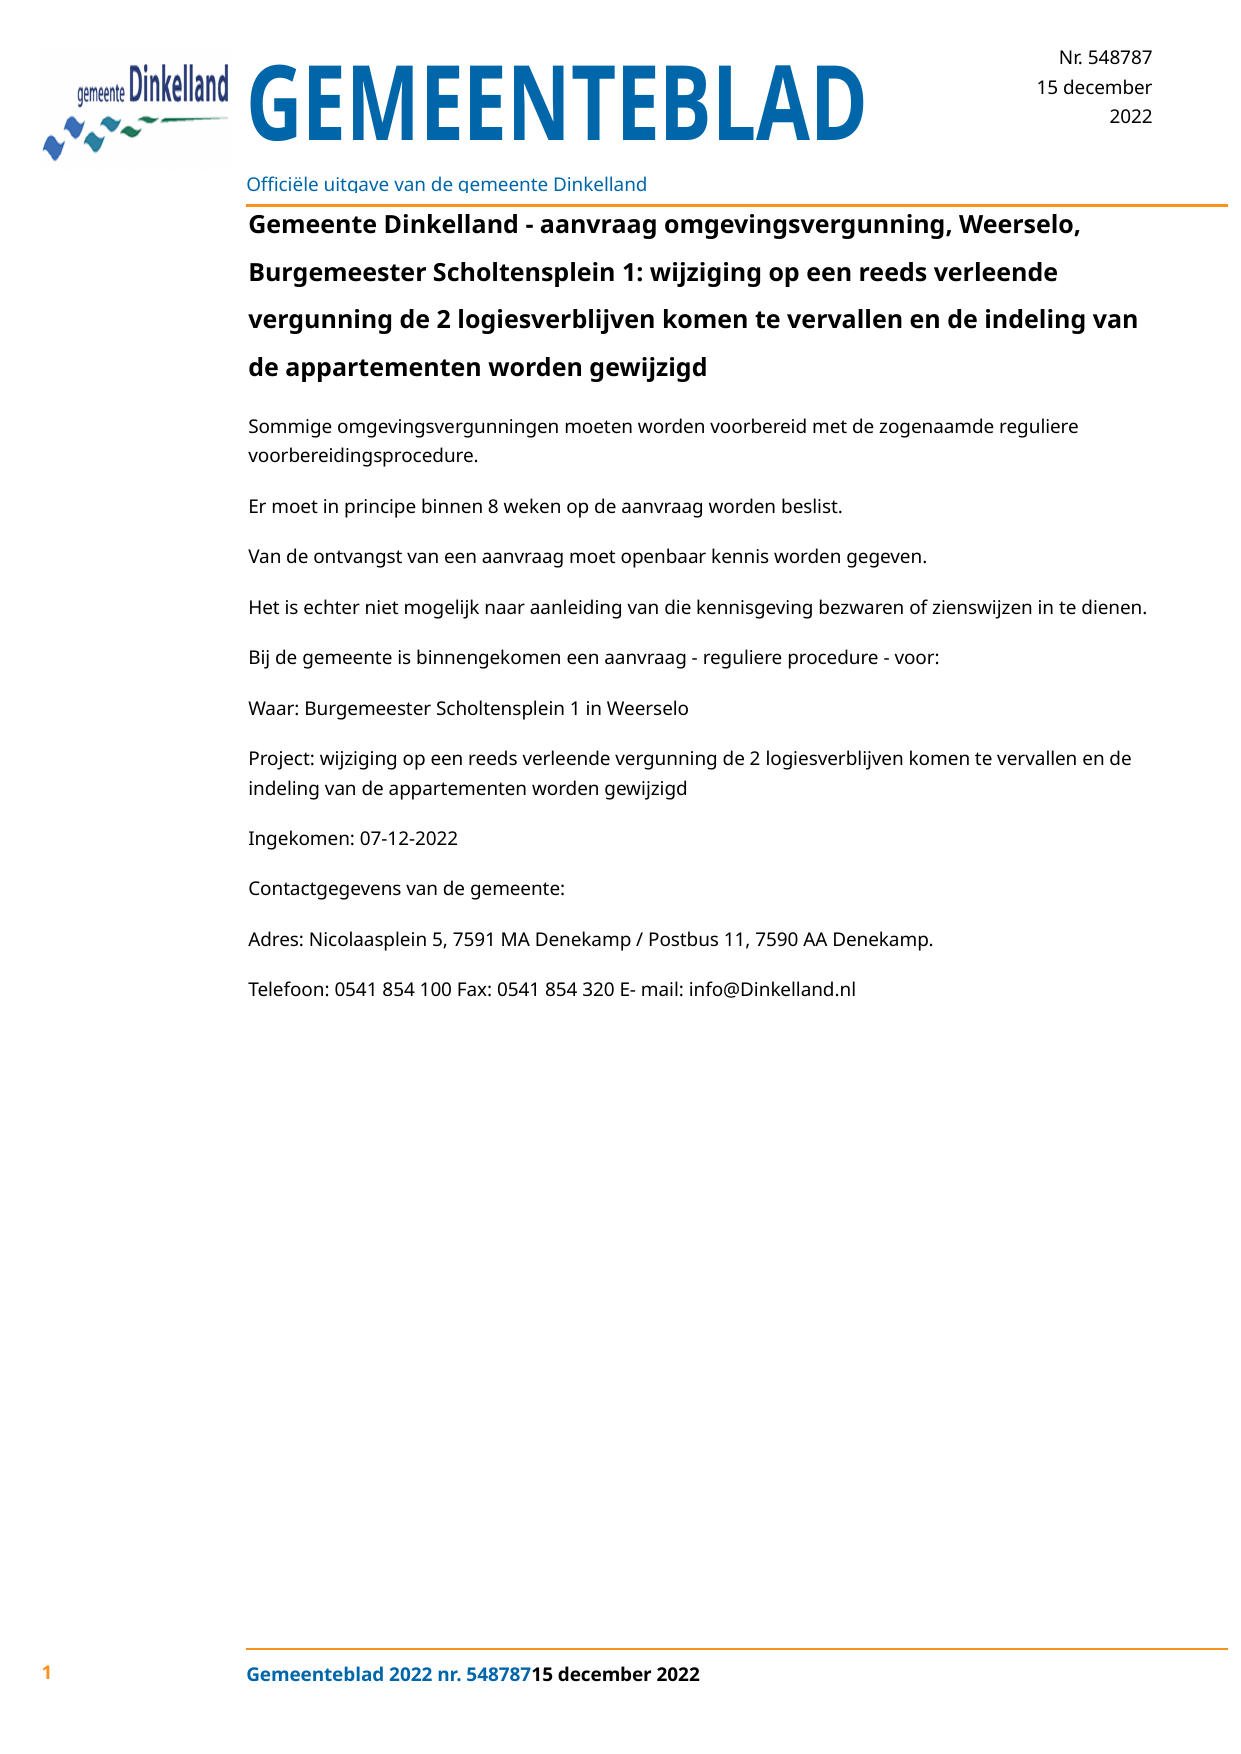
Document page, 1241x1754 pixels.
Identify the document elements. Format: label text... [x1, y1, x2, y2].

text Ingekomen: 07-12-2022 [248, 825, 1152, 851]
text Project: wijziging op een reeds verleende vergunning de 2 logiesverblijven komen te vervallen en de indeling van de appartementen worden gewijzigd [248, 745, 1152, 801]
text Gemeente Dinkelland - aanvraag omgevingsvergunning, Weerselo, Burgemeester Scholtensplein 1: wijziging op een reeds verleende vergunning de 2 logiesverblijven komen te vervallen en de indeling van de appartementen worden gewijzigd [248, 207, 1152, 384]
text Telefoon: 0541 854 100 Fax: 0541 854 320 E- mail: info@Dinkelland.nl [248, 976, 1152, 1002]
text Waar: Burgemeester Scholtensplein 1 in Weerselo [248, 695, 1152, 721]
text Het is echter niet mogelijk naar aanleiding van die kennisgeving bezwaren of zienswijzen in te dienen. [248, 594, 1152, 620]
text Bij de gemeente is binnengekomen een aanvraag - reguliere procedure - voor: [248, 644, 1152, 670]
text Er moet in principe binnen 8 weken op de aanvraag worden beslist. [248, 493, 1152, 519]
text Sommige omgevingsvergunningen moeten worden voorbereid met de zogenaamde reguliere voorbereidingsprocedure. [248, 413, 1152, 468]
text Adres: Nicolaasplein 5, 7591 MA Denekamp / Postbus 11, 7590 AA Denekamp. [248, 926, 1152, 952]
text Contactgegevens van de gemeente: [248, 876, 1152, 901]
picture [41, 47, 231, 172]
text Van de ontvangst van een aanvraag moet openbaar kennis worden gegeven. [248, 543, 1152, 569]
